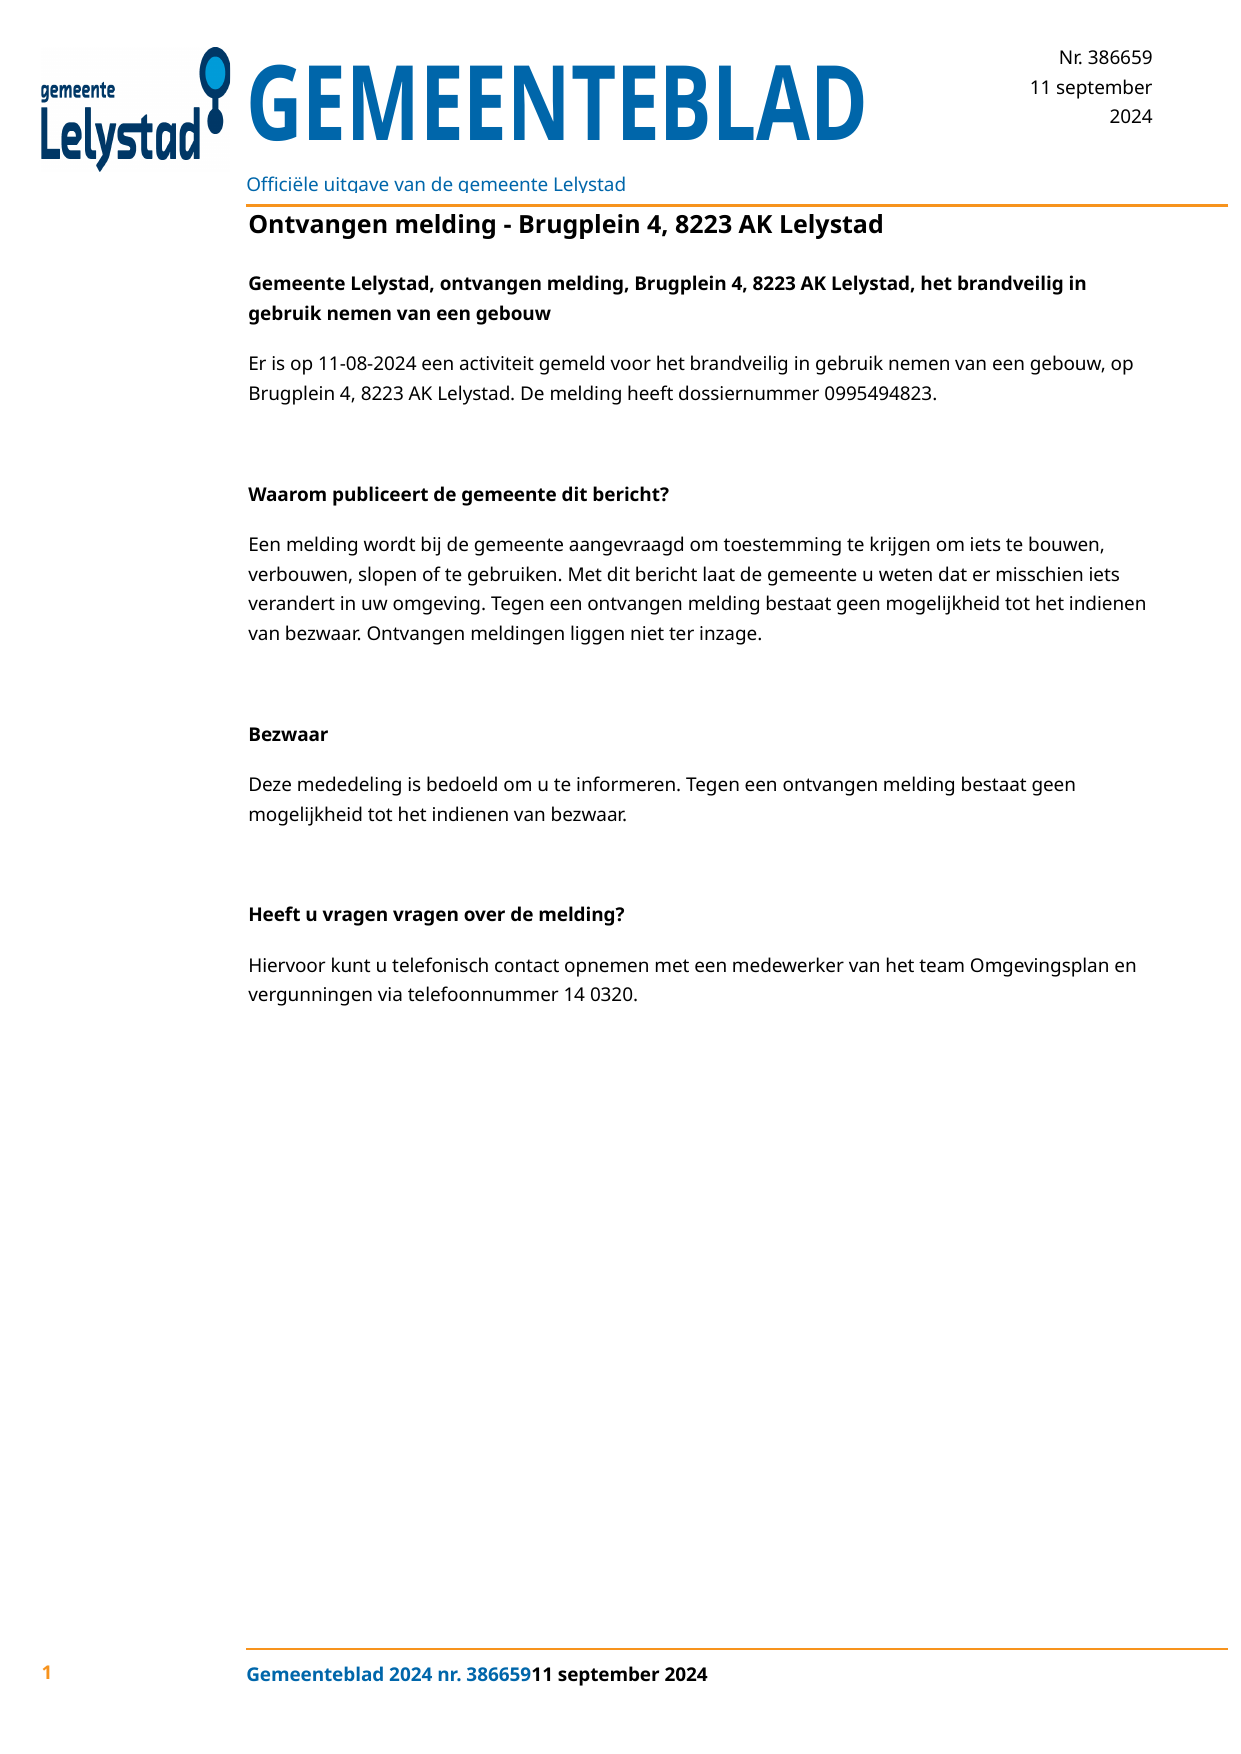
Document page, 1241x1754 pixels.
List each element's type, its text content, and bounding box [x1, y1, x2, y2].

text Ontvangen melding - Brugplein 4, 8223 AK Lelystad [248, 207, 1152, 241]
text Deze mededeling is bedoeld om u te informeren. Tegen een ontvangen melding bestaat geen mogelijkheid tot het indienen van bezwaar. [248, 771, 1152, 826]
text Bezwaar [248, 721, 1152, 746]
text Waarom publiceert de gemeente dit bericht? [248, 481, 1152, 506]
text Hiervoor kunt u telefonisch contact opnemen met een medewerker van het team Omgevingsplan en vergunningen via telefoonnummer 14 0320. [248, 952, 1152, 1007]
text Een melding wordt bij de gemeente aangevraagd om toestemming te krijgen om iets te bouwen, verbouwen, slopen of te gebruiken. Met dit bericht laat de gemeente u weten dat er misschien iets verandert in uw omgeving. Tegen een ontvangen melding bestaat geen mogelijkheid tot het indienen van bezwaar. Ontvangen meldingen liggen niet ter inzage. [248, 531, 1152, 646]
text Gemeente Lelystad, ontvangen melding, Brugplein 4, 8223 AK Lelystad, het brandveilig in gebruik nemen van een gebouw [248, 270, 1152, 326]
text Er is op 11-08-2024 een activiteit gemeld voor het brandveilig in gebruik nemen van een gebouw, op Brugplein 4, 8223 AK Lelystad. De melding heeft dossiernummer 0995494823. [248, 350, 1152, 406]
picture [41, 47, 231, 172]
text Heeft u vragen vragen over de melding? [248, 902, 1152, 927]
